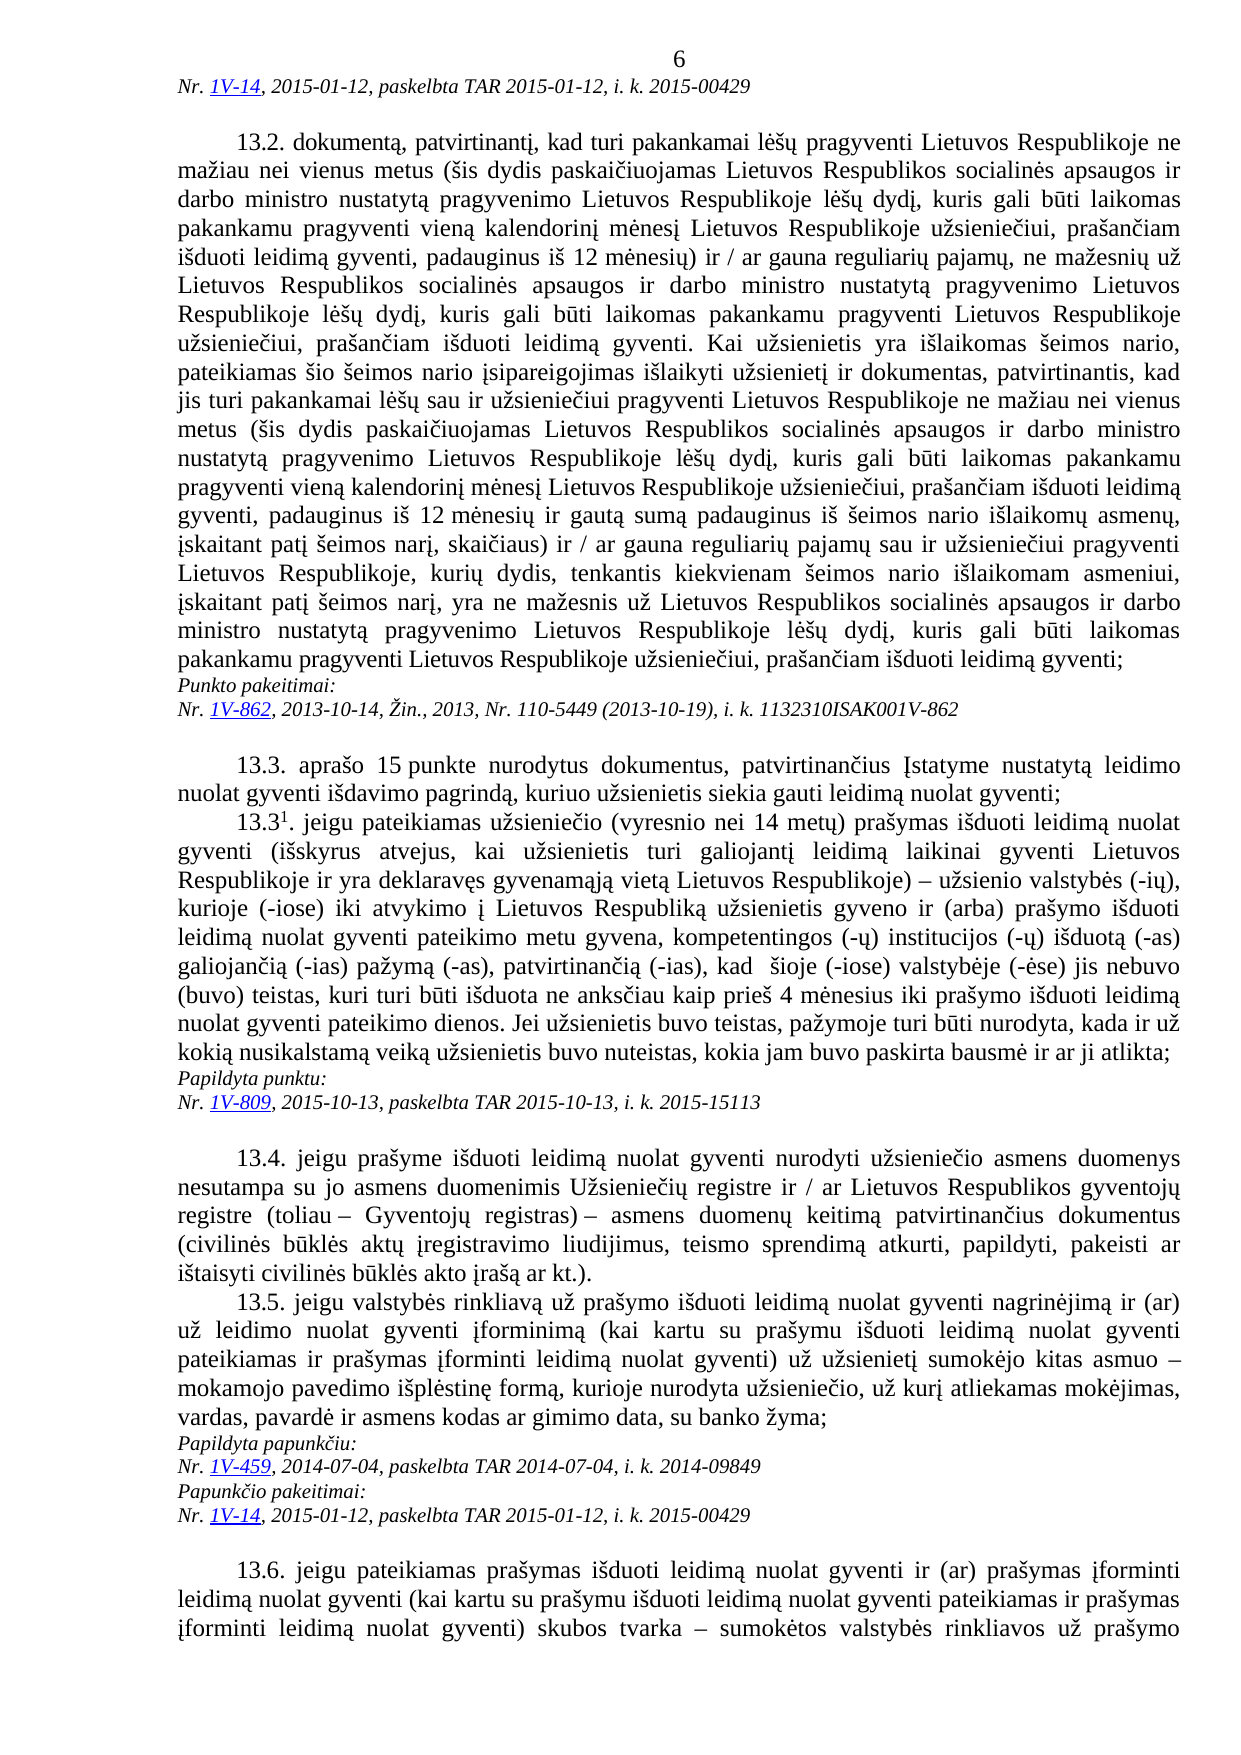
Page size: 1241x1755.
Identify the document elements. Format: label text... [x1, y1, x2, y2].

text Papunkčio pakeitimai: [177, 1478, 1181, 1503]
text Nr. 1V-14, 2015-01-12, paskelbta TAR 2015-01-12, i. k. 2015-00429 [177, 74, 1181, 98]
text Punkto pakeitimai: [177, 673, 1181, 697]
text 13.5. jeigu valstybės rinkliavą už prašymo išduoti leidimą nuolat gyventi nagrinėjimą ir (ar) už leidimo nuolat gyventi įforminimą (kai kartu su prašymu išduoti leidimą nuolat gyventi pateikiamas ir prašymas įforminti leidimą nuolat gyventi) už užsienietį sumokėjo kitas asmuo – mokamojo pavedimo išplėstinę formą, kurioje nurodyta užsieniečio, už kurį atliekamas mokėjimas, vardas, pavardė ir asmens kodas ar gimimo data, su banko žyma; [177, 1287, 1181, 1430]
text Nr. 1V-459, 2014-07-04, paskelbta TAR 2014-07-04, i. k. 2014-09849 [177, 1454, 1181, 1478]
text 13.3. aprašo 15 punkte nurodytus dokumentus, patvirtinančius Įstatyme nustatytą leidimo nuolat gyventi išdavimo pagrindą, kuriuo užsienietis siekia gauti leidimą nuolat gyventi; [177, 750, 1181, 807]
text 13.2. dokumentą, patvirtinantį, kad turi pakankamai lėšų pragyventi Lietuvos Respublikoje ne mažiau nei vienus metus (šis dydis paskaičiuojamas Lietuvos Respublikos socialinės apsaugos ir darbo ministro nustatytą pragyvenimo Lietuvos Respublikoje lėšų dydį, kuris gali būti laikomas pakankamu pragyventi vieną kalendorinį mėnesį Lietuvos Respublikoje užsieniečiui, prašančiam išduoti leidimą gyventi, padauginus iš 12 mėnesių) ir / ar gauna reguliarių pajamų, ne mažesnių už Lietuvos Respublikos socialinės apsaugos ir darbo ministro nustatytą pragyvenimo Lietuvos Respublikoje lėšų dydį, kuris gali būti laikomas pakankamu pragyventi Lietuvos Respublikoje užsieniečiui, prašančiam išduoti leidimą gyventi. Kai užsienietis yra išlaikomas šeimos nario, pateikiamas šio šeimos nario įsipareigojimas išlaikyti užsienietį ir dokumentas, patvirtinantis, kad jis turi pakankamai lėšų sau ir užsieniečiui pragyventi Lietuvos Respublikoje ne mažiau nei vienus metus (šis dydis paskaičiuojamas Lietuvos Respublikos socialinės apsaugos ir darbo ministro nustatytą pragyvenimo Lietuvos Respublikoje lėšų dydį, kuris gali būti laikomas pakankamu pragyventi vieną kalendorinį mėnesį Lietuvos Respublikoje užsieniečiui, prašančiam išduoti leidimą gyventi, padauginus iš 12 mėnesių ir gautą sumą padauginus iš šeimos nario išlaikomų asmenų, įskaitant patį šeimos narį, skaičiaus) ir / ar gauna reguliarių pajamų sau ir užsieniečiui pragyventi Lietuvos Respublikoje, kurių dydis, tenkantis kiekvienam šeimos nario išlaikomam asmeniui, įskaitant patį šeimos narį, yra ne mažesnis už Lietuvos Respublikos socialinės apsaugos ir darbo ministro nustatytą pragyvenimo Lietuvos Respublikoje lėšų dydį, kuris gali būti laikomas pakankamu pragyventi Lietuvos Respublikoje užsieniečiui, prašančiam išduoti leidimą gyventi; [177, 127, 1181, 673]
text 13.6. jeigu pateikiamas prašymas išduoti leidimą nuolat gyventi ir (ar) prašymas įforminti leidimą nuolat gyventi (kai kartu su prašymu išduoti leidimą nuolat gyventi pateikiamas ir prašymas įforminti leidimą nuolat gyventi) skubos tvarka – sumokėtos valstybės rinkliavos už prašymo [177, 1555, 1181, 1642]
text Nr. 1V-862, 2013-10-14, Žin., 2013, Nr. 110-5449 (2013-10-19), i. k. 1132310ISAK001V-862 [177, 697, 1181, 721]
text 13.4. jeigu prašyme išduoti leidimą nuolat gyventi nurodyti užsieniečio asmens duomenys nesutampa su jo asmens duomenimis Užsieniečių registre ir / ar Lietuvos Respublikos gyventojų registre (toliau – Gyventojų registras) – asmens duomenų keitimą patvirtinančius dokumentus (civilinės būklės aktų įregistravimo liudijimus, teismo sprendimą atkurti, papildyti, pakeisti ar ištaisyti civilinės būklės akto įrašą ar kt.). [177, 1143, 1181, 1287]
text Papildyta punktu: [177, 1066, 1181, 1090]
text 13.31. jeigu pateikiamas užsieniečio (vyresnio nei 14 metų) prašymas išduoti leidimą nuolat gyventi (išskyrus atvejus, kai užsienietis turi galiojantį leidimą laikinai gyventi Lietuvos Respublikoje ir yra deklaravęs gyvenamąją vietą Lietuvos Respublikoje) – užsienio valstybės (-ių), kurioje (-iose) iki atvykimo į Lietuvos Respubliką užsienietis gyveno ir (arba) prašymo išduoti leidimą nuolat gyventi pateikimo metu gyvena, kompetentingos (-ų) institucijos (-ų) išduotą (-as) galiojančią (-ias) pažymą (-as), patvirtinančią (-ias), kad šioje (-iose) valstybėje (-ėse) jis nebuvo (buvo) teistas, kuri turi būti išduota ne anksčiau kaip prieš 4 mėnesius iki prašymo išduoti leidimą nuolat gyventi pateikimo dienos. Jei užsienietis buvo teistas, pažymoje turi būti nurodyta, kada ir už kokią nusikalstamą veiką užsienietis buvo nuteistas, kokia jam buvo paskirta bausmė ir ar ji atlikta; [177, 807, 1181, 1066]
text Nr. 1V-14, 2015-01-12, paskelbta TAR 2015-01-12, i. k. 2015-00429 [177, 1503, 1181, 1527]
text Papildyta papunkčiu: [177, 1430, 1181, 1454]
text Nr. 1V-809, 2015-10-13, paskelbta TAR 2015-10-13, i. k. 2015-15113 [177, 1090, 1181, 1114]
